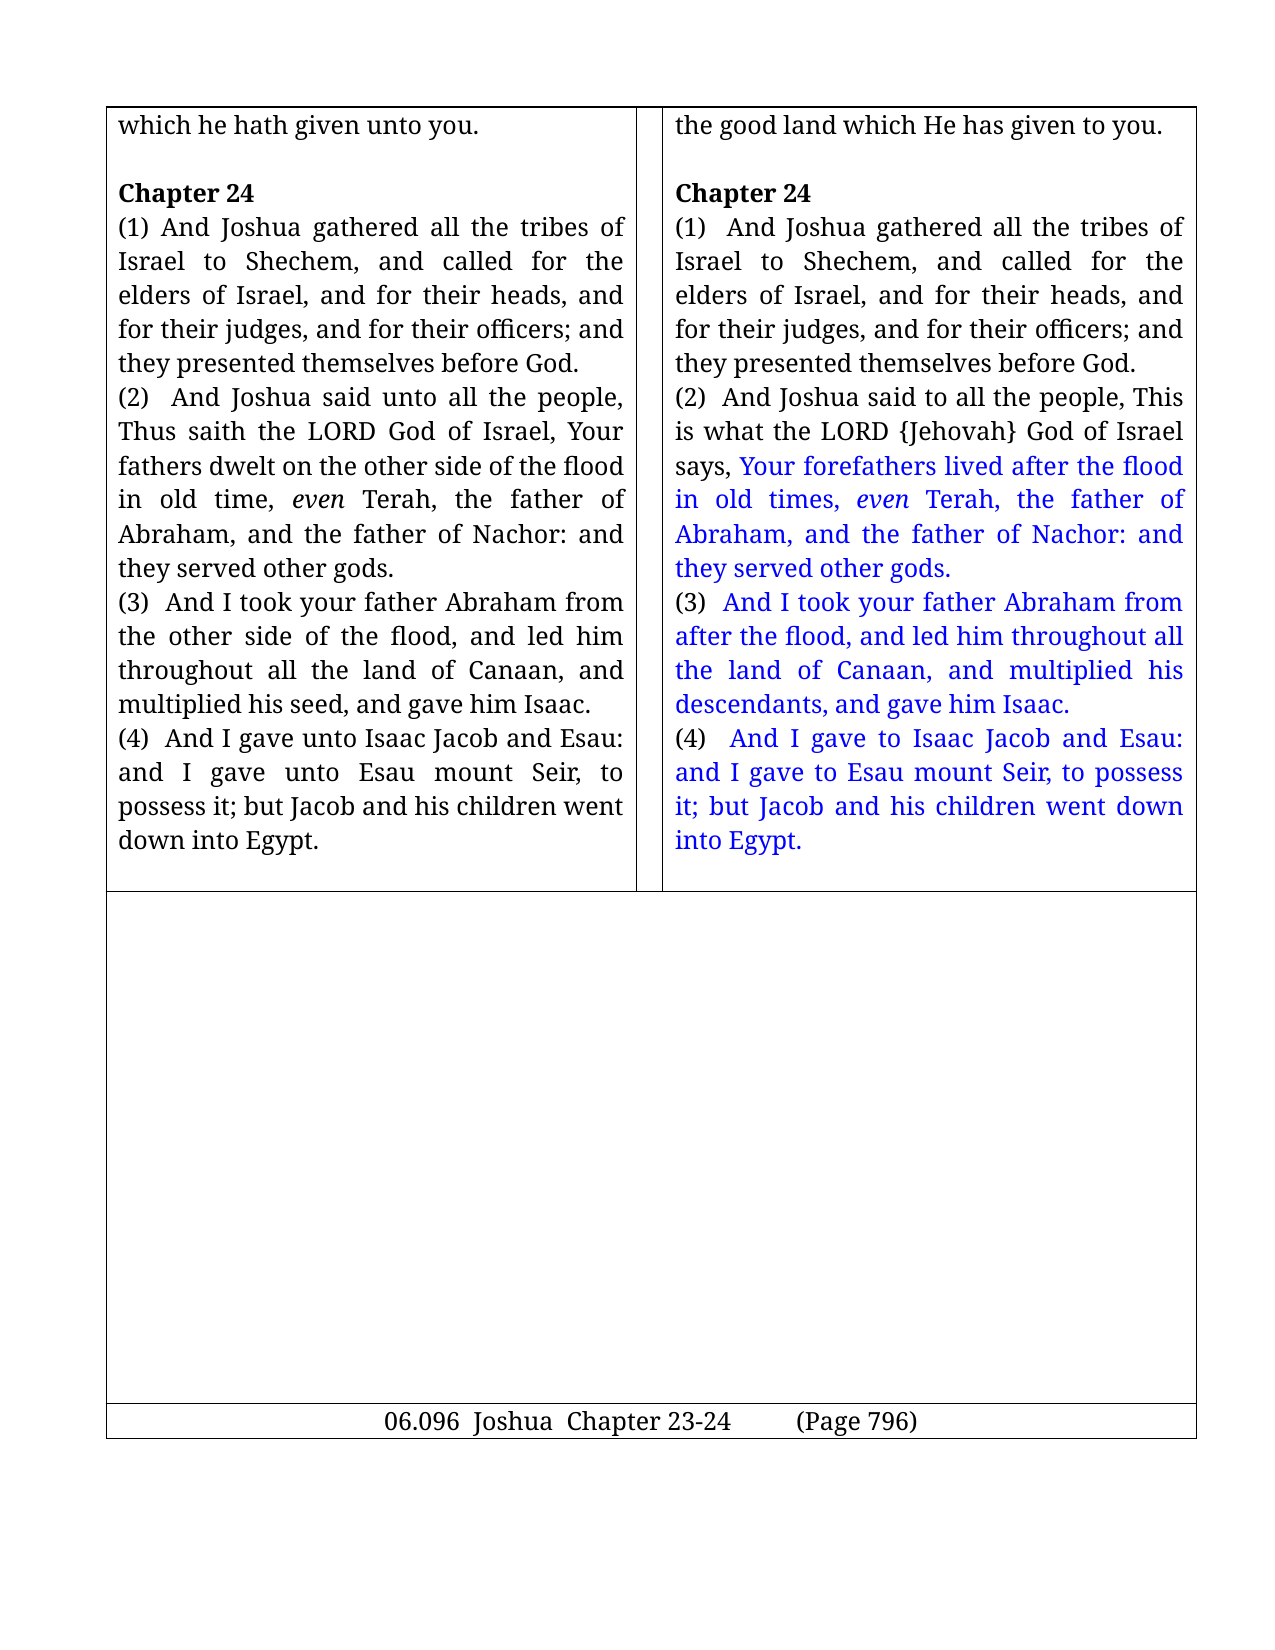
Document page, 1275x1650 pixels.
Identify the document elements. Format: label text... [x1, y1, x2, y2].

table_cell the good land which He has given to you. Chapter 24 (1) And Joshua gathered all the tribes of Israel to Shechem, and called for the elders of Israel, and for their heads, and for their judges, and for their officers; and they presented themselves before God. (2) And Joshua said to all the people, This is what the LORD {Jehovah} God of Israel says, Your forefathers lived after the flood in old times, even Terah, the father of Abraham, and the father of Nachor: and they served other gods. (3) And I took your father Abraham from after the flood, and led him throughout all the land of Canaan, and multiplied his descendants, and gave him Isaac. (4) And I gave to Isaac Jacob and Esau: and I gave to Esau mount Seir, to possess it; but Jacob and his children went down into Egypt. [663, 108, 1196, 891]
table_cell which he hath given unto you. Chapter 24 (1) And Joshua gathered all the tribes of Israel to Shechem, and called for the elders of Israel, and for their heads, and for their judges, and for their officers; and they presented themselves before God. (2) And Joshua said unto all the people, Thus saith the LORD God of Israel, Your fathers dwelt on the other side of the flood in old time, even Terah, the father of Abraham, and the father of Nachor: and they served other gods. (3) And I took your father Abraham from the other side of the flood, and led him throughout all the land of Canaan, and multiplied his seed, and gave him Isaac. (4) And I gave unto Isaac Jacob and Esau: and I gave unto Esau mount Seir, to possess it; but Jacob and his children went down into Egypt. [107, 108, 636, 891]
table_cell [637, 108, 662, 891]
table_cell [107, 892, 1196, 1403]
table_cell 06.096 Joshua Chapter 23-24 (Page 796) [107, 1404, 1196, 1438]
